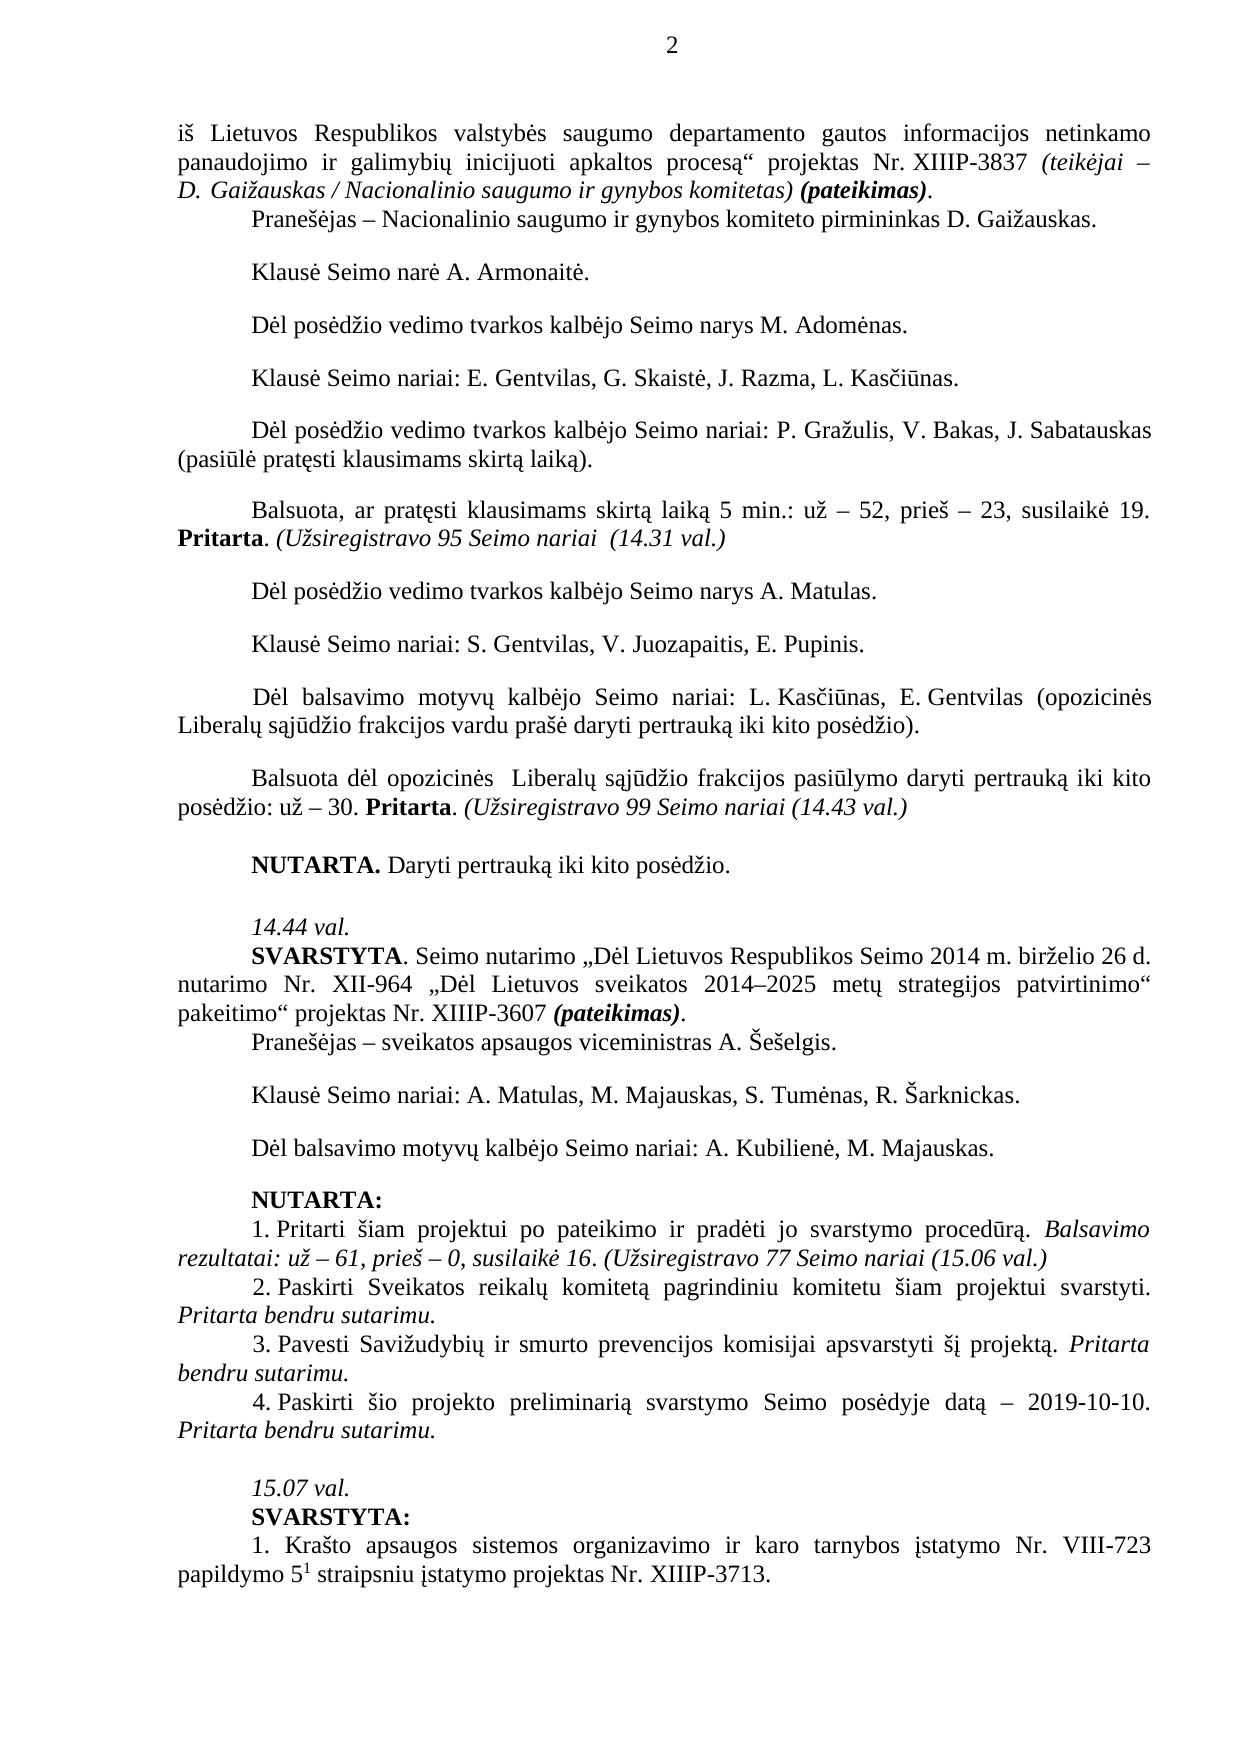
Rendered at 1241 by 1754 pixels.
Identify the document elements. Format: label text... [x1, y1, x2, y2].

text Klausė Seimo nariai: S. Gentvilas, V. Juozapaitis, E. Pupinis. [177, 629, 1152, 658]
text Balsuota, ar pratęsti klausimams skirtą laiką 5 min.: už – 52, prieš – 23, susilaikė 19. Pritarta. (Užsiregistravo 95 Seimo nariai (14.31 val.) [177, 495, 1152, 552]
text Dėl posėdžio vedimo tvarkos kalbėjo Seimo narys M. Adomėnas. [177, 310, 1152, 339]
text Dėl posėdžio vedimo tvarkos kalbėjo Seimo nariai: P. Gražulis, V. Bakas, J. Sabatauskas (pasiūlė pratęsti klausimams skirtą laiką). [177, 416, 1152, 473]
text 15.07 val. [177, 1473, 1152, 1502]
text Klausė Seimo nariai: E. Gentvilas, G. Skaistė, J. Razma, L. Kasčiūnas. [177, 363, 1152, 392]
text iš Lietuvos Respublikos valstybės saugumo departamento gautos informacijos netinkamo panaudojimo ir galimybių inicijuoti apkaltos procesą“ projektas Nr. XIIIP-3837 (teikėjai – D. Gaižauskas / Nacionalinio saugumo ir gynybos komitetas) (pateikimas). [177, 118, 1152, 204]
text 3. Pavesti Savižudybių ir smurto prevencijos komisijai apsvarstyti šį projektą. Pritarta bendru sutarimu. [177, 1329, 1152, 1387]
text 1. Pritarti šiam projektui po pateikimo ir pradėti jo svarstymo procedūrą. Balsavimo rezultatai: už – 61, prieš – 0, susilaikė 16. (Užsiregistravo 77 Seimo nariai (15.06 val.) [177, 1214, 1152, 1272]
text 14.44 val. [177, 912, 1152, 941]
text Pranešėjas – sveikatos apsaugos viceministras A. Šešelgis. [177, 1027, 1152, 1056]
text Klausė Seimo nariai: A. Matulas, M. Majauskas, S. Tumėnas, R. Šarknickas. [177, 1080, 1152, 1108]
text Klausė Seimo narė A. Armonaitė. [177, 257, 1152, 286]
text 2. Paskirti Sveikatos reikalų komitetą pagrindiniu komitetu šiam projektui svarstyti. Pritarta bendru sutarimu. [177, 1272, 1152, 1329]
text SVARSTYTA: [177, 1502, 1152, 1530]
text 4. Paskirti šio projekto preliminarią svarstymo Seimo posėdyje datą – 2019-10-10. Pritarta bendru sutarimu. [177, 1387, 1152, 1444]
text SVARSTYTA. Seimo nutarimo „Dėl Lietuvos Respublikos Seimo 2014 m. birželio 26 d. nutarimo Nr. XII-964 „Dėl Lietuvos sveikatos 2014–2025 metų strategijos patvirtinimo“ pakeitimo“ projektas Nr. XIIIP-3607 (pateikimas). [177, 941, 1152, 1027]
text 1. Krašto apsaugos sistemos organizavimo ir karo tarnybos įstatymo Nr. VIII-723 papildymo 51 straipsniu įstatymo projektas Nr. XIIIP-3713. [177, 1530, 1152, 1588]
text Pranešėjas – Nacionalinio saugumo ir gynybos komiteto pirmininkas D. Gaižauskas. [177, 204, 1152, 233]
text Dėl posėdžio vedimo tvarkos kalbėjo Seimo narys A. Matulas. [177, 576, 1152, 605]
text Dėl balsavimo motyvų kalbėjo Seimo nariai: A. Kubilienė, M. Majauskas. [177, 1133, 1152, 1161]
text NUTARTA. Daryti pertrauką iki kito posėdžio. [177, 850, 1152, 878]
text Dėl balsavimo motyvų kalbėjo Seimo nariai: L. Kasčiūnas, E. Gentvilas (opozicinės Liberalų sąjūdžio frakcijos vardu prašė daryti pertrauką iki kito posėdžio). [177, 682, 1152, 739]
text NUTARTA: [177, 1185, 1152, 1214]
text Balsuota dėl opozicinės Liberalų sąjūdžio frakcijos pasiūlymo daryti pertrauką iki kito posėdžio: už – 30. Pritarta. (Užsiregistravo 99 Seimo nariai (14.43 val.) [177, 763, 1152, 821]
